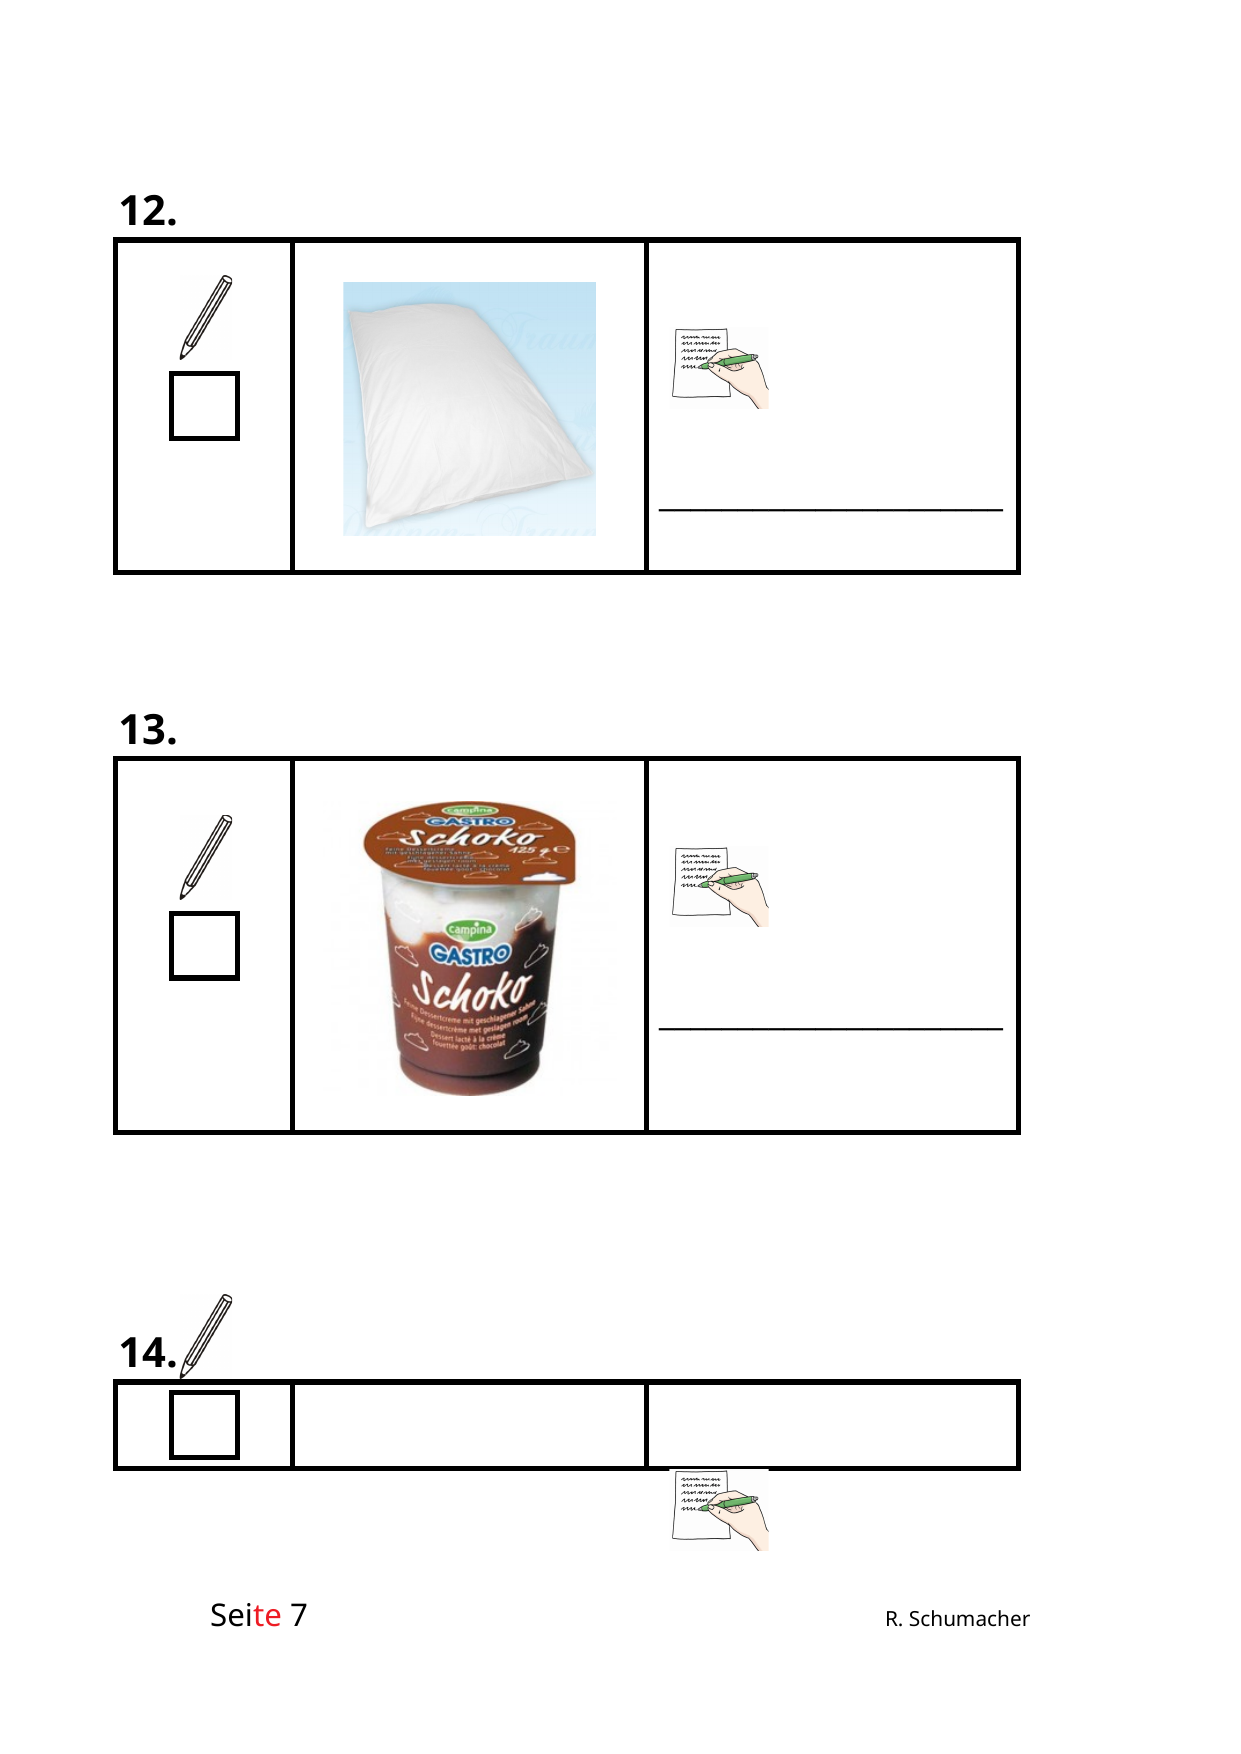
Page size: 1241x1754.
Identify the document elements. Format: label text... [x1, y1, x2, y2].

picture [669, 846, 769, 927]
picture [669, 327, 769, 409]
table_header [649, 1385, 1016, 1466]
table_header [295, 1385, 644, 1466]
table_header [295, 243, 644, 569]
table_header ______________________ [649, 761, 1016, 1130]
picture [179, 815, 233, 900]
picture [669, 1469, 769, 1551]
text 14. [118, 1322, 179, 1379]
table_header [295, 761, 644, 1130]
table_header [118, 243, 290, 569]
text 13. [118, 699, 1122, 756]
text 12. [118, 118, 1122, 237]
table_header [174, 916, 235, 975]
picture [343, 282, 596, 536]
table_header [174, 376, 235, 436]
table_header ______________________ [649, 243, 1016, 569]
table_header [118, 761, 290, 1130]
text [233, 1322, 1122, 1379]
picture [179, 1294, 233, 1379]
picture [179, 275, 233, 360]
table_header [118, 1385, 290, 1466]
picture [322, 801, 617, 1096]
table_header [174, 1395, 235, 1455]
